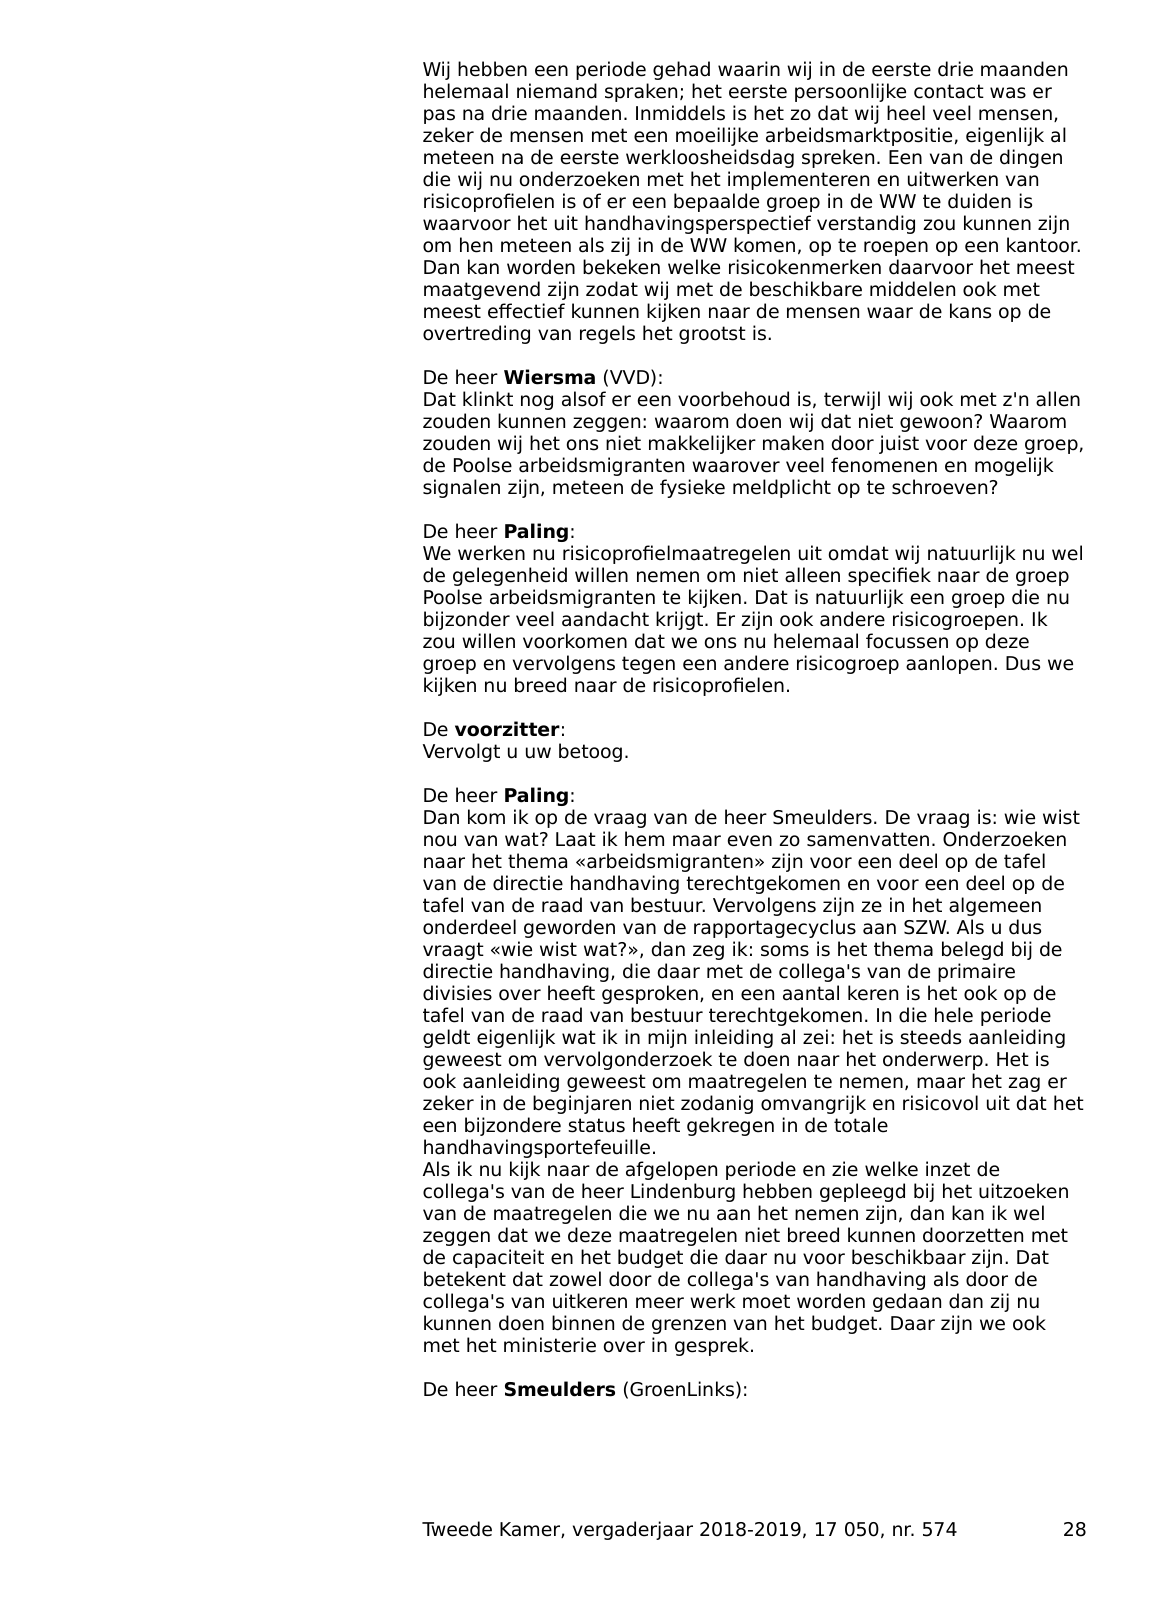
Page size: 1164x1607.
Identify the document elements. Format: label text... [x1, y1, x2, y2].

text De heer Wiersma (VVD): [422, 367, 1087, 389]
text We werken nu risicoprofielmaatregelen uit omdat wij natuurlijk nu wel de gelegenheid willen nemen om niet alleen specifiek naar de groep Poolse arbeidsmigranten te kijken. Dat is natuurlijk een groep die nu bijzonder veel aandacht krijgt. Er zijn ook andere risicogroepen. Ik zou willen voorkomen dat we ons nu helemaal focussen op deze groep en vervolgens tegen een andere risicogroep aanlopen. Dus we kijken nu breed naar de risicoprofielen. [422, 543, 1087, 697]
text Dan kom ik op de vraag van de heer Smeulders. De vraag is: wie wist nou van wat? Laat ik hem maar even zo samenvatten. Onderzoeken naar het thema «arbeidsmigranten» zijn voor een deel op de tafel van de directie handhaving terechtgekomen en voor een deel op de tafel van de raad van bestuur. Vervolgens zijn ze in het algemeen onderdeel geworden van de rapportagecyclus aan SZW. Als u dus vraagt «wie wist wat?», dan zeg ik: soms is het thema belegd bij de directie handhaving, die daar met de collega's van de primaire divisies over heeft gesproken, en een aantal keren is het ook op de tafel van de raad van bestuur terechtgekomen. In die hele periode geldt eigenlijk wat ik in mijn inleiding al zei: het is steeds aanleiding geweest om vervolgonderzoek te doen naar het onderwerp. Het is ook aanleiding geweest om maatregelen te nemen, maar het zag er zeker in de beginjaren niet zodanig omvangrijk en risicovol uit dat het een bijzondere status heeft gekregen in de totale handhavingsportefeuille. [422, 807, 1087, 1159]
text Wij hebben een periode gehad waarin wij in de eerste drie maanden helemaal niemand spraken; het eerste persoonlijke contact was er pas na drie maanden. Inmiddels is het zo dat wij heel veel mensen, zeker de mensen met een moeilijke arbeidsmarktpositie, eigenlijk al meteen na de eerste werkloosheidsdag spreken. Een van de dingen die wij nu onderzoeken met het implementeren en uitwerken van risicoprofielen is of er een bepaalde groep in de WW te duiden is waarvoor het uit handhavingsperspectief verstandig zou kunnen zijn om hen meteen als zij in de WW komen, op te roepen op een kantoor. Dan kan worden bekeken welke risicokenmerken daarvoor het meest maatgevend zijn zodat wij met de beschikbare middelen ook met meest effectief kunnen kijken naar de mensen waar de kans op de overtreding van regels het grootst is. [422, 59, 1087, 345]
text Vervolgt u uw betoog. [422, 741, 1087, 763]
text De heer Paling: [422, 785, 1087, 807]
text Als ik nu kijk naar de afgelopen periode en zie welke inzet de collega's van de heer Lindenburg hebben gepleegd bij het uitzoeken van de maatregelen die we nu aan het nemen zijn, dan kan ik wel zeggen dat we deze maatregelen niet breed kunnen doorzetten met de capaciteit en het budget die daar nu voor beschikbaar zijn. Dat betekent dat zowel door de collega's van handhaving als door de collega's van uitkeren meer werk moet worden gedaan dan zij nu kunnen doen binnen de grenzen van het budget. Daar zijn we ook met het ministerie over in gesprek. [422, 1159, 1087, 1357]
text De voorzitter: [422, 719, 1087, 741]
text De heer Smeulders (GroenLinks): [422, 1379, 1087, 1401]
text Dat klinkt nog alsof er een voorbehoud is, terwijl wij ook met z'n allen zouden kunnen zeggen: waarom doen wij dat niet gewoon? Waarom zouden wij het ons niet makkelijker maken door juist voor deze groep, de Poolse arbeidsmigranten waarover veel fenomenen en mogelijk signalen zijn, meteen de fysieke meldplicht op te schroeven? [422, 389, 1087, 499]
text De heer Paling: [422, 521, 1087, 543]
